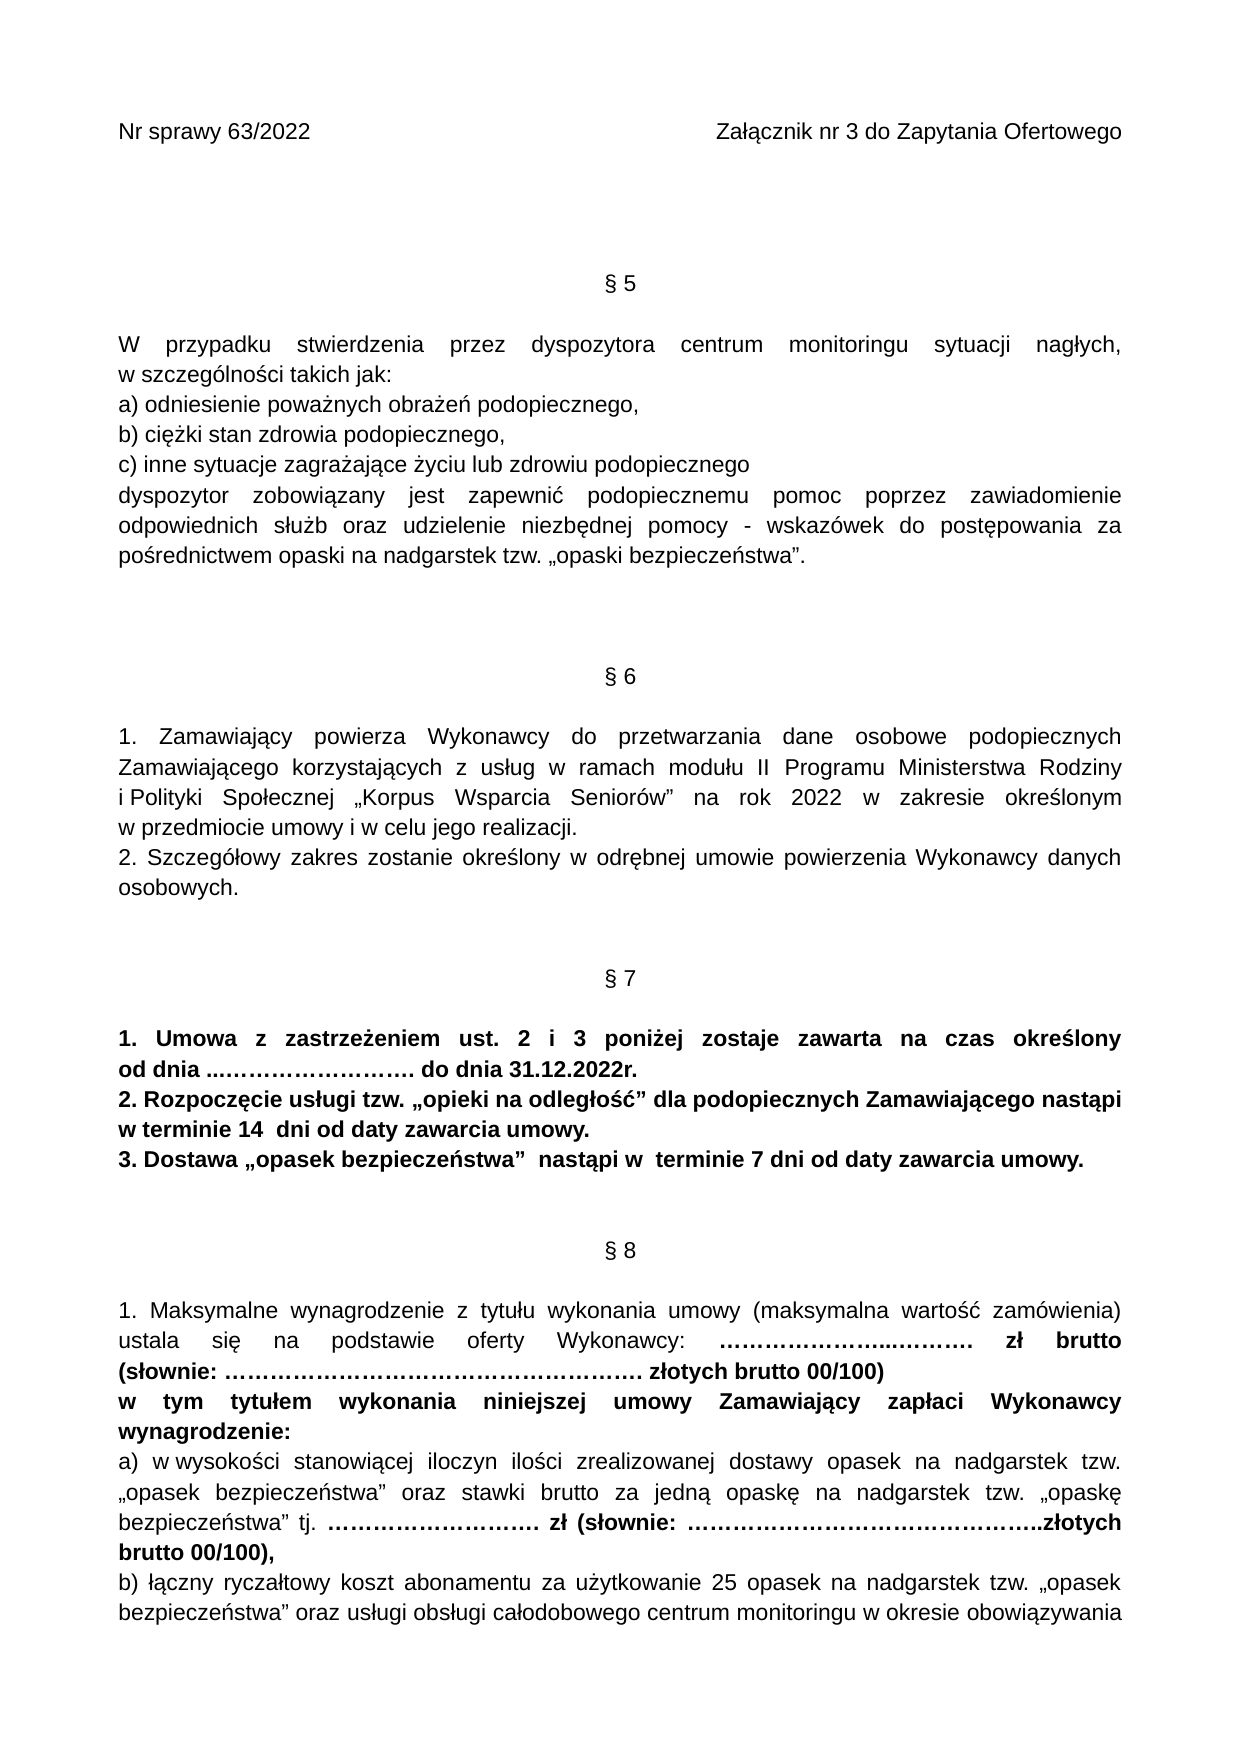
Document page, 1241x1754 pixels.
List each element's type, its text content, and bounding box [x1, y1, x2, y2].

text b) ciężki stan zdrowia podopiecznego, [118, 421, 1122, 448]
text 1. Maksymalne wynagrodzenie z tytułu wykonania umowy (maksymalna wartość zamówienia) ustala się na podstawie oferty Wykonawcy: …………………...………. zł brutto (słownie: ………………………………………………. złotych brutto 00/100) [118, 1297, 1122, 1384]
text w tym tytułem wykonania niniejszej umowy Zamawiający zapłaci Wykonawcy wynagrodzenie: [118, 1388, 1122, 1444]
text 2. Szczegółowy zakres zostanie określony w odrębnej umowie powierzenia Wykonawcy danych osobowych. [118, 844, 1122, 901]
text 2. Rozpoczęcie usługi tzw. „opieki na odległość” dla podopiecznych Zamawiającego nastąpi w terminie 14 dni od daty zawarcia umowy. [118, 1086, 1122, 1142]
text a) odniesienie poważnych obrażeń podopiecznego, [118, 391, 1122, 417]
text § 6 [118, 663, 1122, 689]
text W przypadku stwierdzenia przez dyspozytora centrum monitoringu sytuacji nagłych, w szczególności takich jak: [118, 331, 1122, 387]
text a) w wysokości stanowiącej iloczyn ilości zrealizowanej dostawy opasek na nadgarstek tzw. „opasek bezpieczeństwa” oraz stawki brutto za jedną opaskę na nadgarstek tzw. „opaskę bezpieczeństwa” tj. ………………………. zł (słownie: ………………………………………..złotych brutto 00/100), [118, 1448, 1122, 1565]
text 1. Umowa z zastrzeżeniem ust. 2 i 3 poniżej zostaje zawarta na czas określony od dnia ...……………………. do dnia 31.12.2022r. [118, 1025, 1122, 1082]
text § 7 [118, 965, 1122, 991]
text § 5 [118, 270, 1122, 297]
text § 8 [118, 1237, 1122, 1263]
text 3. Dostawa „opasek bezpieczeństwa” nastąpi w terminie 7 dni od daty zawarcia umowy. [118, 1146, 1122, 1173]
text b) łączny ryczałtowy koszt abonamentu za użytkowanie 25 opasek na nadgarstek tzw. „opasek bezpieczeństwa” oraz usługi obsługi całodobowego centrum monitoringu w okresie obowiązywania [118, 1569, 1122, 1626]
text dyspozytor zobowiązany jest zapewnić podopiecznemu pomoc poprzez zawiadomienie odpowiednich służb oraz udzielenie niezbędnej pomocy - wskazówek do postępowania za pośrednictwem opaski na nadgarstek tzw. „opaski bezpieczeństwa”. [118, 482, 1122, 568]
text 1. Zamawiający powierza Wykonawcy do przetwarzania dane osobowe podopiecznych Zamawiającego korzystających z usług w ramach modułu II Programu Ministerstwa Rodziny i Polityki Społecznej „Korpus Wsparcia Seniorów” na rok 2022 w zakresie określonym w przedmiocie umowy i w celu jego realizacji. [118, 723, 1122, 840]
text c) inne sytuacje zagrażające życiu lub zdrowiu podopiecznego [118, 451, 1122, 478]
